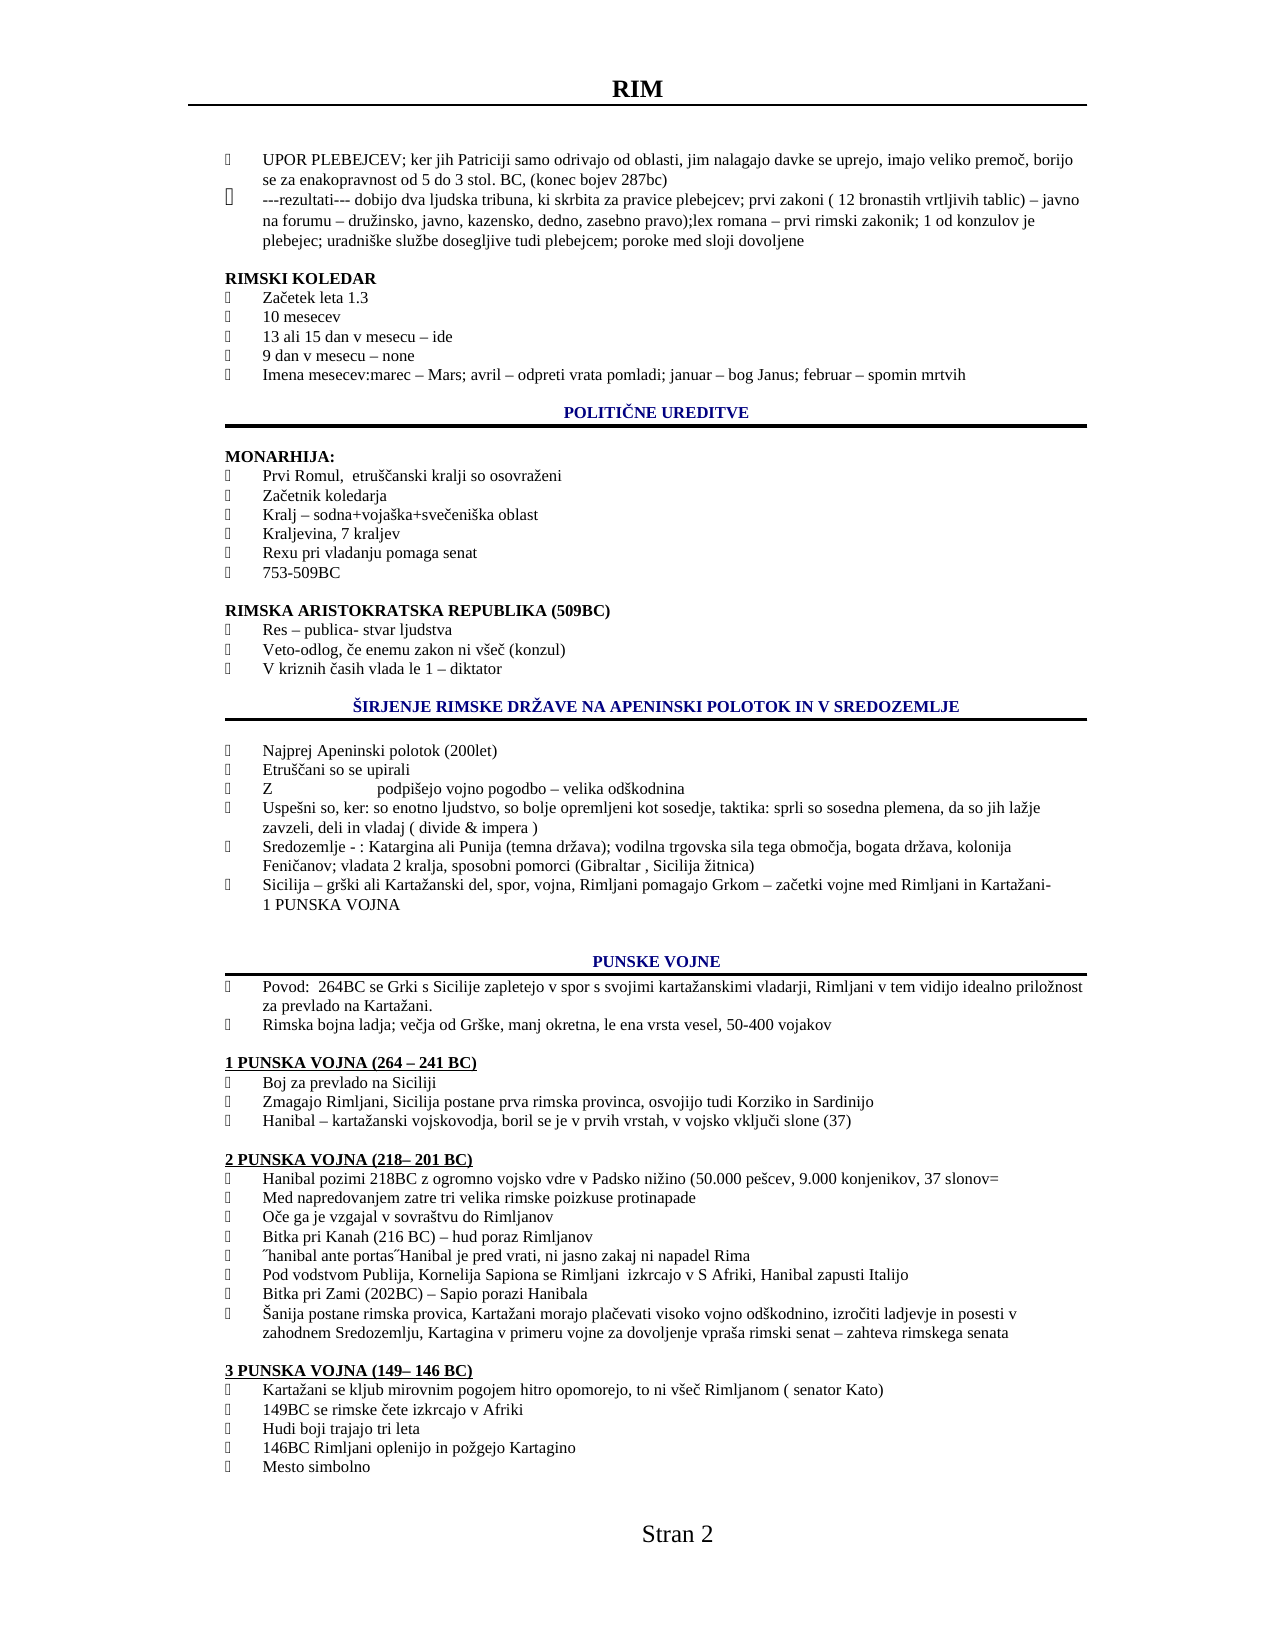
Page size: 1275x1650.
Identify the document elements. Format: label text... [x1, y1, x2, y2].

list Etruščani so se upirali [225, 760, 1087, 779]
list Hanibal pozimi 218BC z ogromno vojsko vdre v Padsko nižino (50.000 pešcev, 9.000 konjenikov, 37 slonov= [225, 1168, 1087, 1188]
list ---rezultati--- dobijo dva ljudska tribuna, ki skrbita za pravice plebejcev; prvi zakoni ( 12 bronastih vrtljivih tablic) – javno na forumu – družinsko, javno, kazensko, dedno, zasebno pravo);lex romana – prvi rimski zakonik; 1 od konzulov je plebejec; uradniške službe dosegljive tudi plebejcem; poroke med sloji dovoljene [225, 188, 1087, 249]
list Rimska bojna ladja; večja od Grške, manj okretna, le ena vrsta vesel, 50-400 vojakov [225, 1015, 1087, 1034]
list Hudi boji trajajo tri leta [225, 1419, 1087, 1438]
list Začetek leta 1.3 [225, 288, 1087, 307]
list Uspešni so, ker: so enotno ljudstvo, so bolje opremljeni kot sosedje, taktika: sprli so sosedna plemena, da so jih lažje zavzeli, deli in vladaj ( divide & impera ) [225, 798, 1087, 837]
list Začetnik koledarja [225, 485, 1087, 504]
list Kartažani se kljub mirovnim pogojem hitro opomorejo, to ni všeč Rimljanom ( senator Kato) [225, 1380, 1087, 1399]
list Med napredovanjem zatre tri velika rimske poizkuse protinapade [225, 1188, 1087, 1207]
list 9 dan v mesecu – none [225, 346, 1087, 365]
list Najprej Apeninski polotok (200let) [225, 741, 1087, 760]
list Rexu pri vladanju pomaga senat [225, 543, 1087, 562]
list Prvi Romul, etruščanski kralji so osovraženi [225, 466, 1087, 485]
list Boj za prevlado na Siciliji [225, 1072, 1087, 1092]
list Šanija postane rimska provica, Kartažani morajo plačevati visoko vojno odškodnino, izročiti ladjevje in posesti v zahodnem Sredozemlju, Kartagina v primeru vojne za dovoljenje vpraša rimski senat – zahteva rimskega senata [225, 1303, 1087, 1342]
list Veto-odlog, če enemu zakon ni všeč (konzul) [225, 639, 1087, 658]
list 753-509BC [225, 562, 1087, 582]
list ˝hanibal ante portas˝Hanibal je pred vrati, ni jasno zakaj ni napadel Rima [225, 1246, 1087, 1265]
text 3 PUNSKA VOJNA (149– 146 BC) [225, 1361, 1087, 1380]
list Zmagajo Rimljani, Sicilija postane prva rimska provinca, osvojijo tudi Korziko in Sardinijo [225, 1092, 1087, 1111]
list Kraljevina, 7 kraljev [225, 524, 1087, 543]
text MONARHIJA: [225, 447, 1087, 466]
list 149BC se rimske čete izkrcajo v Afriki [225, 1399, 1087, 1419]
list Imena mesecev:marec – Mars; avril – odpreti vrata pomladi; januar – bog Janus; februar – spomin mrtvih [225, 365, 1087, 384]
list Z podpišejo vojno pogodbo – velika odškodnina [225, 779, 1087, 798]
list Mesto simbolno [225, 1457, 1087, 1477]
list 146BC Rimljani oplenijo in požgejo Kartagino [225, 1438, 1087, 1457]
list Pod vodstvom Publija, Kornelija Sapiona se Rimljani izkrcajo v S Afriki, Hanibal zapusti Italijo [225, 1265, 1087, 1284]
list UPOR PLEBEJCEV; ker jih Patriciji samo odrivajo od oblasti, jim nalagajo davke se uprejo, imajo veliko premoč, borijo se za enakopravnost od 5 do 3 stol. BC, (konec bojev 287bc) [225, 150, 1087, 188]
list Hanibal – kartažanski vojskovodja, boril se je v prvih vrstah, v vojsko vključi slone (37) [225, 1111, 1087, 1130]
text RIMSKA ARISTOKRATSKA REPUBLIKA (509BC) [225, 601, 1087, 620]
list 10 mesecev [225, 307, 1087, 326]
text RIMSKI KOLEDAR [225, 269, 1087, 288]
list Oče ga je vzgajal v sovraštvu do Rimljanov [225, 1207, 1087, 1226]
list Bitka pri Zami (202BC) – Sapio porazi Hanibala [225, 1284, 1087, 1303]
list Res – publica- stvar ljudstva [225, 620, 1087, 639]
list Bitka pri Kanah (216 BC) – hud poraz Rimljanov [225, 1226, 1087, 1246]
list Sicilija – grški ali Kartažanski del, spor, vojna, Rimljani pomagajo Grkom – začetki vojne med Rimljani in Kartažani- 1 PUNSKA VOJNA [225, 875, 1087, 914]
text 2 PUNSKA VOJNA (218– 201 BC) [225, 1149, 1087, 1168]
list Povod: 264BC se Grki s Sicilije zapletejo v spor s svojimi kartažanskimi vladarji, Rimljani v tem vidijo idealno priložnost za prevlado na Kartažani. [225, 976, 1087, 1015]
list V kriznih časih vlada le 1 – diktator [225, 658, 1087, 678]
list 13 ali 15 dan v mesecu – ide [225, 326, 1087, 346]
text PUNSKE VOJNE [225, 952, 1087, 973]
list Kralj – sodna+vojaška+svečeniška oblast [225, 504, 1087, 524]
text ŠIRJENJE RIMSKE DRŽAVE NA APENINSKI POLOTOK IN V SREDOZEMLJE [225, 697, 1087, 718]
list Sredozemlje - : Katargina ali Punija (temna država); vodilna trgovska sila tega območja, bogata država, kolonija Feničanov; vladata 2 kralja, sposobni pomorci (Gibraltar , Sicilija žitnica) [225, 837, 1087, 875]
text POLITIČNE UREDITVE [225, 403, 1087, 424]
text 1 PUNSKA VOJNA (264 – 241 BC) [225, 1053, 1087, 1072]
